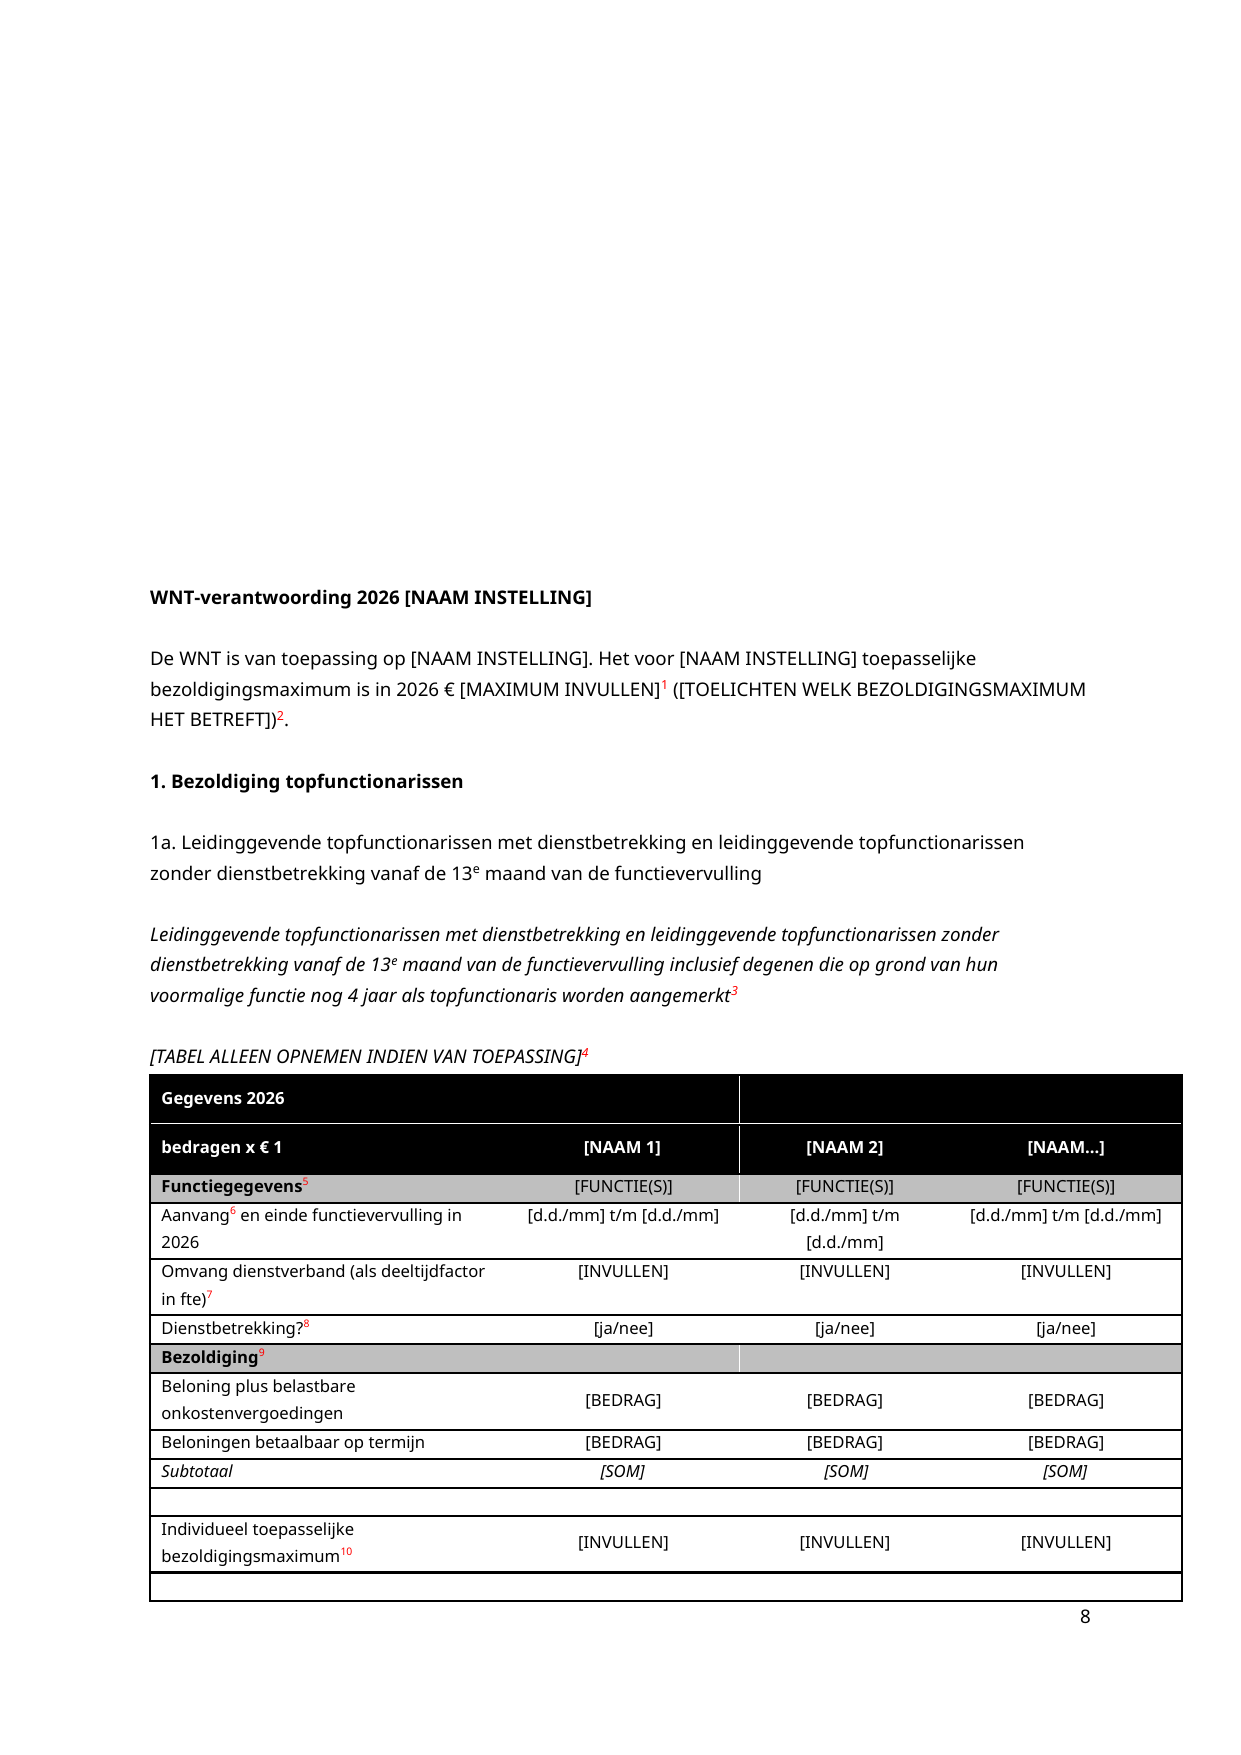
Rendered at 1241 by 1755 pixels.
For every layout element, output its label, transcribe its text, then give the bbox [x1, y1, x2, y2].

table_cell [INVULLEN] [740, 1260, 950, 1314]
table_cell [BEDRAG] [950, 1431, 1181, 1458]
table_cell [NAAM 1] [507, 1126, 739, 1173]
table_cell Subtotaal [151, 1460, 507, 1487]
table_cell [BEDRAG] [507, 1374, 739, 1428]
table_cell [FUNCTIE(S)] [740, 1175, 950, 1202]
table_cell [INVULLEN] [507, 1260, 739, 1314]
table_cell [INVULLEN] [950, 1517, 1181, 1571]
table_cell Individueel toepasselijke bezoldigingsmaximum10 [151, 1517, 507, 1571]
table_cell [507, 1345, 739, 1372]
table_cell [950, 1489, 1181, 1515]
text 1a. Leidinggevende topfunctionarissen met dienstbetrekking en leidinggevende topfunctionarissen zonder dienstbetrekking vanaf de 13e maand van de functievervulling [150, 829, 1090, 885]
table_cell [740, 1574, 950, 1600]
table_cell [507, 1574, 739, 1600]
text WNT-verantwoording 2026 [NAAM INSTELLING] [150, 584, 1090, 610]
table_header Gegevens 2026 [151, 1076, 507, 1123]
table_cell [d.d./mm] t/m [d.d./mm] [950, 1204, 1181, 1258]
table_header [950, 1076, 1181, 1123]
text 1. Bezoldiging topfunctionarissen [150, 768, 1090, 793]
table_cell Beloning plus belastbare onkostenvergoedingen [151, 1374, 507, 1428]
table_cell [d.d./mm] t/m [d.d./mm] [507, 1204, 739, 1258]
table_cell [740, 1489, 950, 1515]
text De WNT is van toepassing op [NAAM INSTELLING]. Het voor [NAAM INSTELLING] toepasselijke bezoldigingsmaximum is in 2026 € [MAXIMUM INVULLEN]1 ([TOELICHTEN WELK BEZOLDIGINGSMAXIMUM HET BETREFT])2. [150, 646, 1090, 732]
table_cell [ja/nee] [507, 1316, 739, 1343]
table_header [740, 1076, 950, 1123]
text Leidinggevende topfunctionarissen met dienstbetrekking en leidinggevende topfunctionarissen zonder dienstbetrekking vanaf de 13e maand van de functievervulling inclusief degenen die op grond van hun voormalige functie nog 4 jaar als topfunctionaris worden aangemerkt3 [150, 921, 1090, 1008]
table_cell [151, 1489, 507, 1515]
text [TABEL ALLEEN OPNEMEN indien van toepassing]4 [150, 1044, 1090, 1069]
table_cell [507, 1489, 739, 1515]
table_cell Aanvang6 en einde functievervulling in 2026 [151, 1204, 507, 1258]
table_cell [SOM] [740, 1460, 950, 1487]
table_cell [950, 1574, 1181, 1600]
table_header [507, 1076, 739, 1123]
table_cell [BEDRAG] [740, 1374, 950, 1428]
table_cell Beloningen betaalbaar op termijn [151, 1431, 507, 1458]
table_cell [740, 1345, 950, 1372]
table_cell [NAAM 2] [740, 1126, 950, 1173]
table_cell [BEDRAG] [740, 1431, 950, 1458]
table_cell [SOM] [507, 1460, 739, 1487]
table_cell bedragen x € 1 [151, 1126, 507, 1173]
table_cell Functiegegevens5 [151, 1175, 507, 1202]
table_cell [950, 1345, 1181, 1372]
table_cell [INVULLEN] [950, 1260, 1181, 1314]
table_cell [FUNCTIE(S)] [950, 1175, 1181, 1202]
table_cell [d.d./mm] t/m [d.d./mm] [740, 1204, 950, 1258]
table_cell [BEDRAG] [507, 1431, 739, 1458]
table_cell [ja/nee] [740, 1316, 950, 1343]
table_cell Omvang dienstverband (als deeltijdfactor in fte)7 [151, 1260, 507, 1314]
table_cell [151, 1574, 507, 1600]
table_cell [FUNCTIE(S)] [507, 1175, 739, 1202]
table_cell [INVULLEN] [740, 1517, 950, 1571]
table_cell Dienstbetrekking?8 [151, 1316, 507, 1343]
table_cell [NAAM…] [950, 1126, 1181, 1173]
table_cell [BEDRAG] [950, 1374, 1181, 1428]
table_cell Bezoldiging9 [151, 1345, 507, 1372]
table_cell [INVULLEN] [507, 1517, 739, 1571]
table_cell [SOM] [950, 1460, 1181, 1487]
table_cell [ja/nee] [950, 1316, 1181, 1343]
